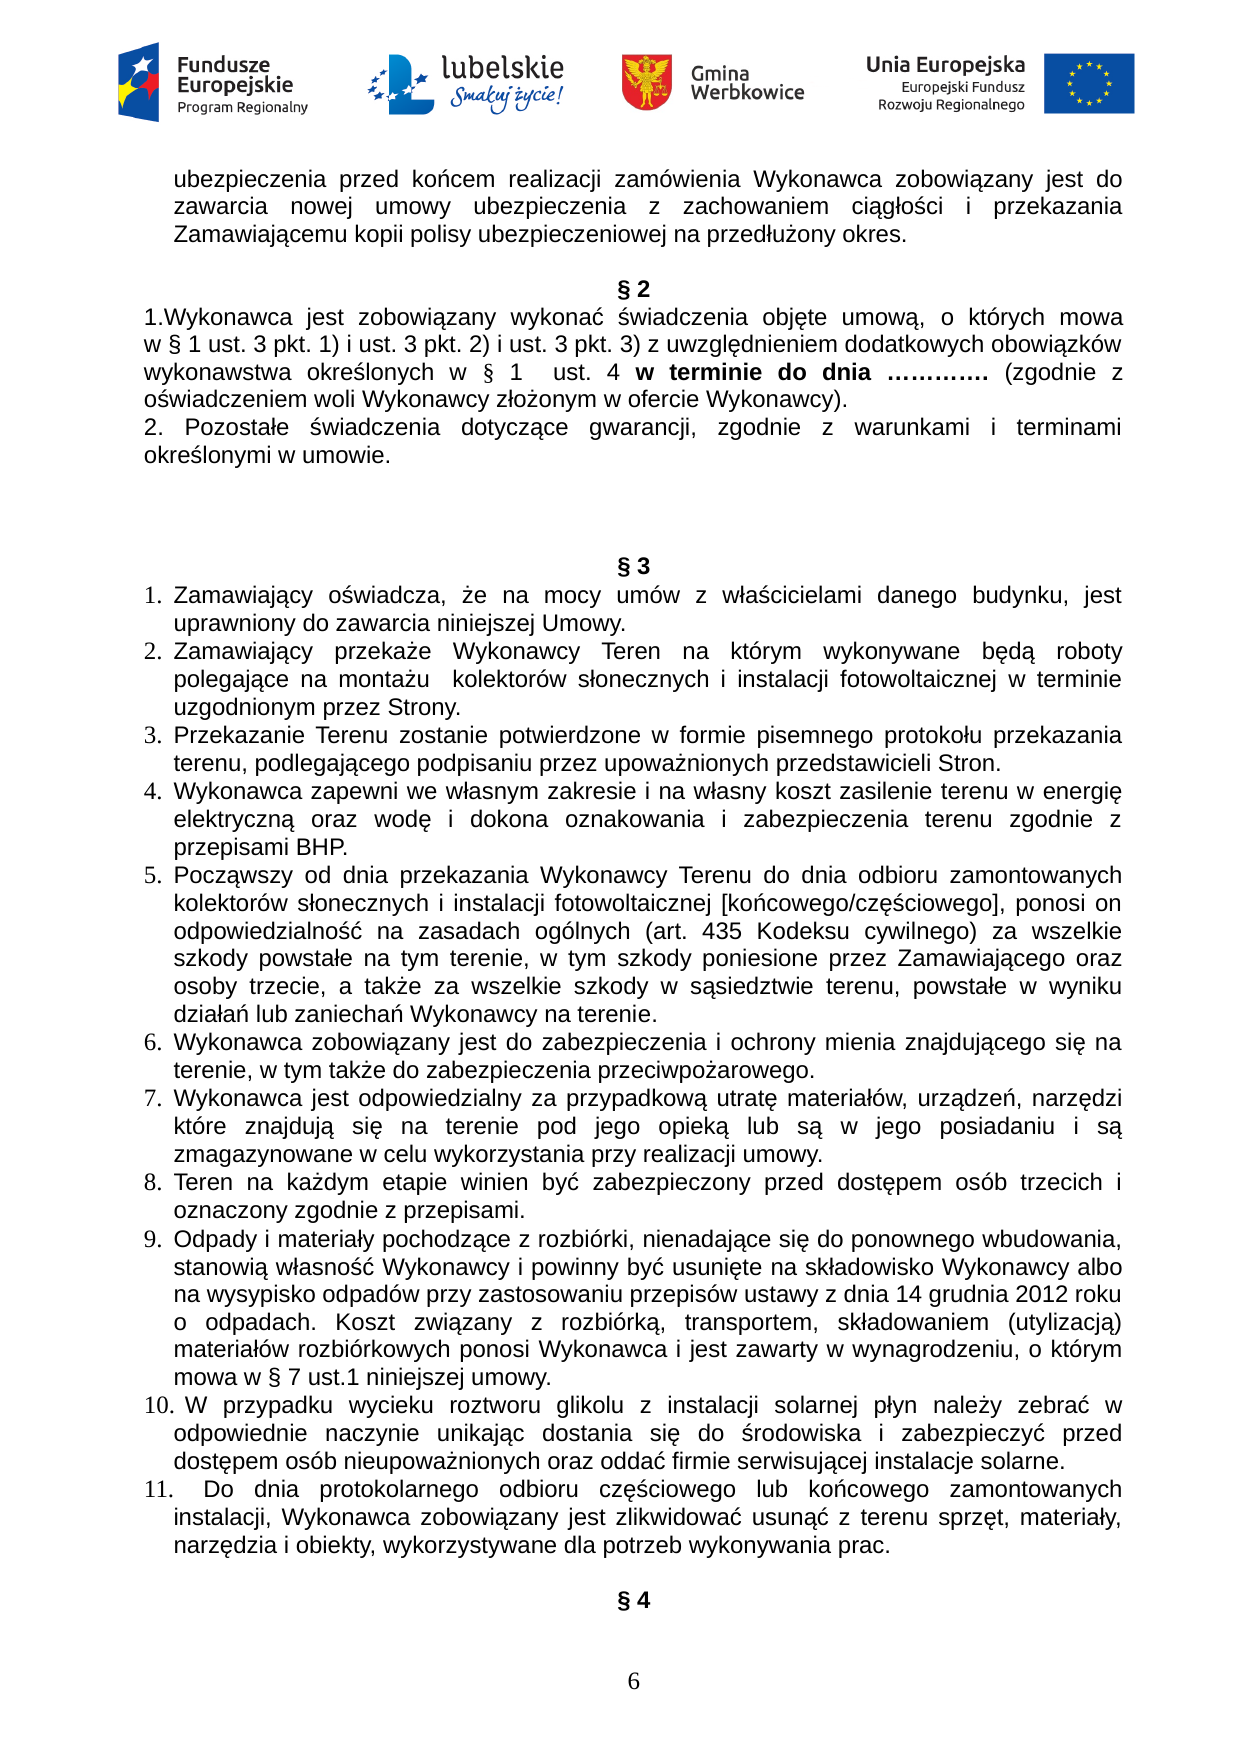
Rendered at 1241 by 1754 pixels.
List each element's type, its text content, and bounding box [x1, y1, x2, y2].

list Począwszy od dnia przekazania Wykonawcy Terenu do dnia odbioru zamontowanych kolektorów słonecznych i instalacji fotowoltaicznej [końcowego/częściowego], ponosi on odpowiedzialność na zasadach ogólnych (art. 435 Kodeksu cywilnego) za wszelkie szkody powstałe na tym terenie, w tym szkody poniesione przez Zamawiającego oraz osoby trzecie, a także za wszelkie szkody w sąsiedztwie terenu, powstałe w wyniku działań lub zaniechań Wykonawcy na terenie. [144, 860, 1123, 1027]
list Wykonawca jest odpowiedzialny za przypadkową utratę materiałów, urządzeń, narzędzi które znajdują się na terenie pod jego opieką lub są w jego posiadaniu i są zmagazynowane w celu wykorzystania przy realizacji umowy. [144, 1083, 1123, 1167]
list W przypadku wycieku roztworu glikolu z instalacji solarnej płyn należy zebrać w odpowiednie naczynie unikając dostania się do środowiska i zabezpieczyć przed dostępem osób nieupoważnionych oraz oddać firmie serwisującej instalacje solarne. [144, 1391, 1123, 1474]
list Zamawiający przekaże Wykonawcy Teren na którym wykonywane będą roboty polegające na montażu kolektorów słonecznych i instalacji fotowoltaicznej w terminie uzgodnionym przez Strony. [144, 636, 1123, 720]
list Wykonawca zapewni we własnym zakresie i na własny koszt zasilenie terenu w energię elektryczną oraz wodę i dokona oznakowania i zabezpieczenia terenu zgodnie z przepisami BHP. [144, 776, 1123, 860]
list Przekazanie Terenu zostanie potwierdzone w formie pisemnego protokołu przekazania terenu, podlegającego podpisaniu przez upoważnionych przedstawicieli Stron. [144, 720, 1123, 776]
list Zamawiający oświadcza, że na mocy umów z właścicielami danego budynku, jest uprawniony do zawarcia niniejszej Umowy. [144, 580, 1123, 636]
text § 2 [144, 275, 1123, 302]
picture [101, 28, 1155, 137]
list Do dnia protokolarnego odbioru częściowego lub końcowego zamontowanych instalacji, Wykonawca zobowiązany jest zlikwidować usunąć z terenu sprzęt, materiały, narzędzia i obiekty, wykorzystywane dla potrzeb wykonywania prac. [144, 1474, 1123, 1558]
list Wykonawca zobowiązany jest do zabezpieczenia i ochrony mienia znajdującego się na terenie, w tym także do zabezpieczenia przeciwpożarowego. [144, 1027, 1123, 1083]
text 2. Pozostałe świadczenia dotyczące gwarancji, zgodnie z warunkami i terminami określonymi w umowie. [144, 413, 1123, 468]
list Teren na każdym etapie winien być zabezpieczony przed dostępem osób trzecich i oznaczony zgodnie z przepisami. [144, 1167, 1123, 1224]
text § 4 [144, 1586, 1123, 1614]
text 1.Wykonawca jest zobowiązany wykonać świadczenia objęte umową, o których mowa w § 1 ust. 3 pkt. 1) i ust. 3 pkt. 2) i ust. 3 pkt. 3) z uwzględnieniem dodatkowych obowiązków wykonawstwa określonych w § 1 ust. 4 w terminie do dnia …………. (zgodnie z oświadczeniem woli Wykonawcy złożonym w ofercie Wykonawcy). [144, 302, 1123, 413]
list Odpady i materiały pochodzące z rozbiórki, nienadające się do ponownego wbudowania, stanowią własność Wykonawcy i powinny być usunięte na składowisko Wykonawcy albo na wysypisko odpadów przy zastosowaniu przepisów ustawy z dnia 14 grudnia 2012 roku o odpadach. Koszt związany z rozbiórką, transportem, składowaniem (utylizacją) materiałów rozbiórkowych ponosi Wykonawca i jest zawarty w wynagrodzeniu, o którym mowa w § 7 ust.1 niniejszej umowy. [144, 1224, 1123, 1391]
text § 3 [144, 552, 1123, 580]
text ubezpieczenia przed końcem realizacji zamówienia Wykonawca zobowiązany jest do zawarcia nowej umowy ubezpieczenia z zachowaniem ciągłości i przekazania Zamawiającemu kopii polisy ubezpieczeniowej na przedłużony okres. [144, 164, 1123, 247]
